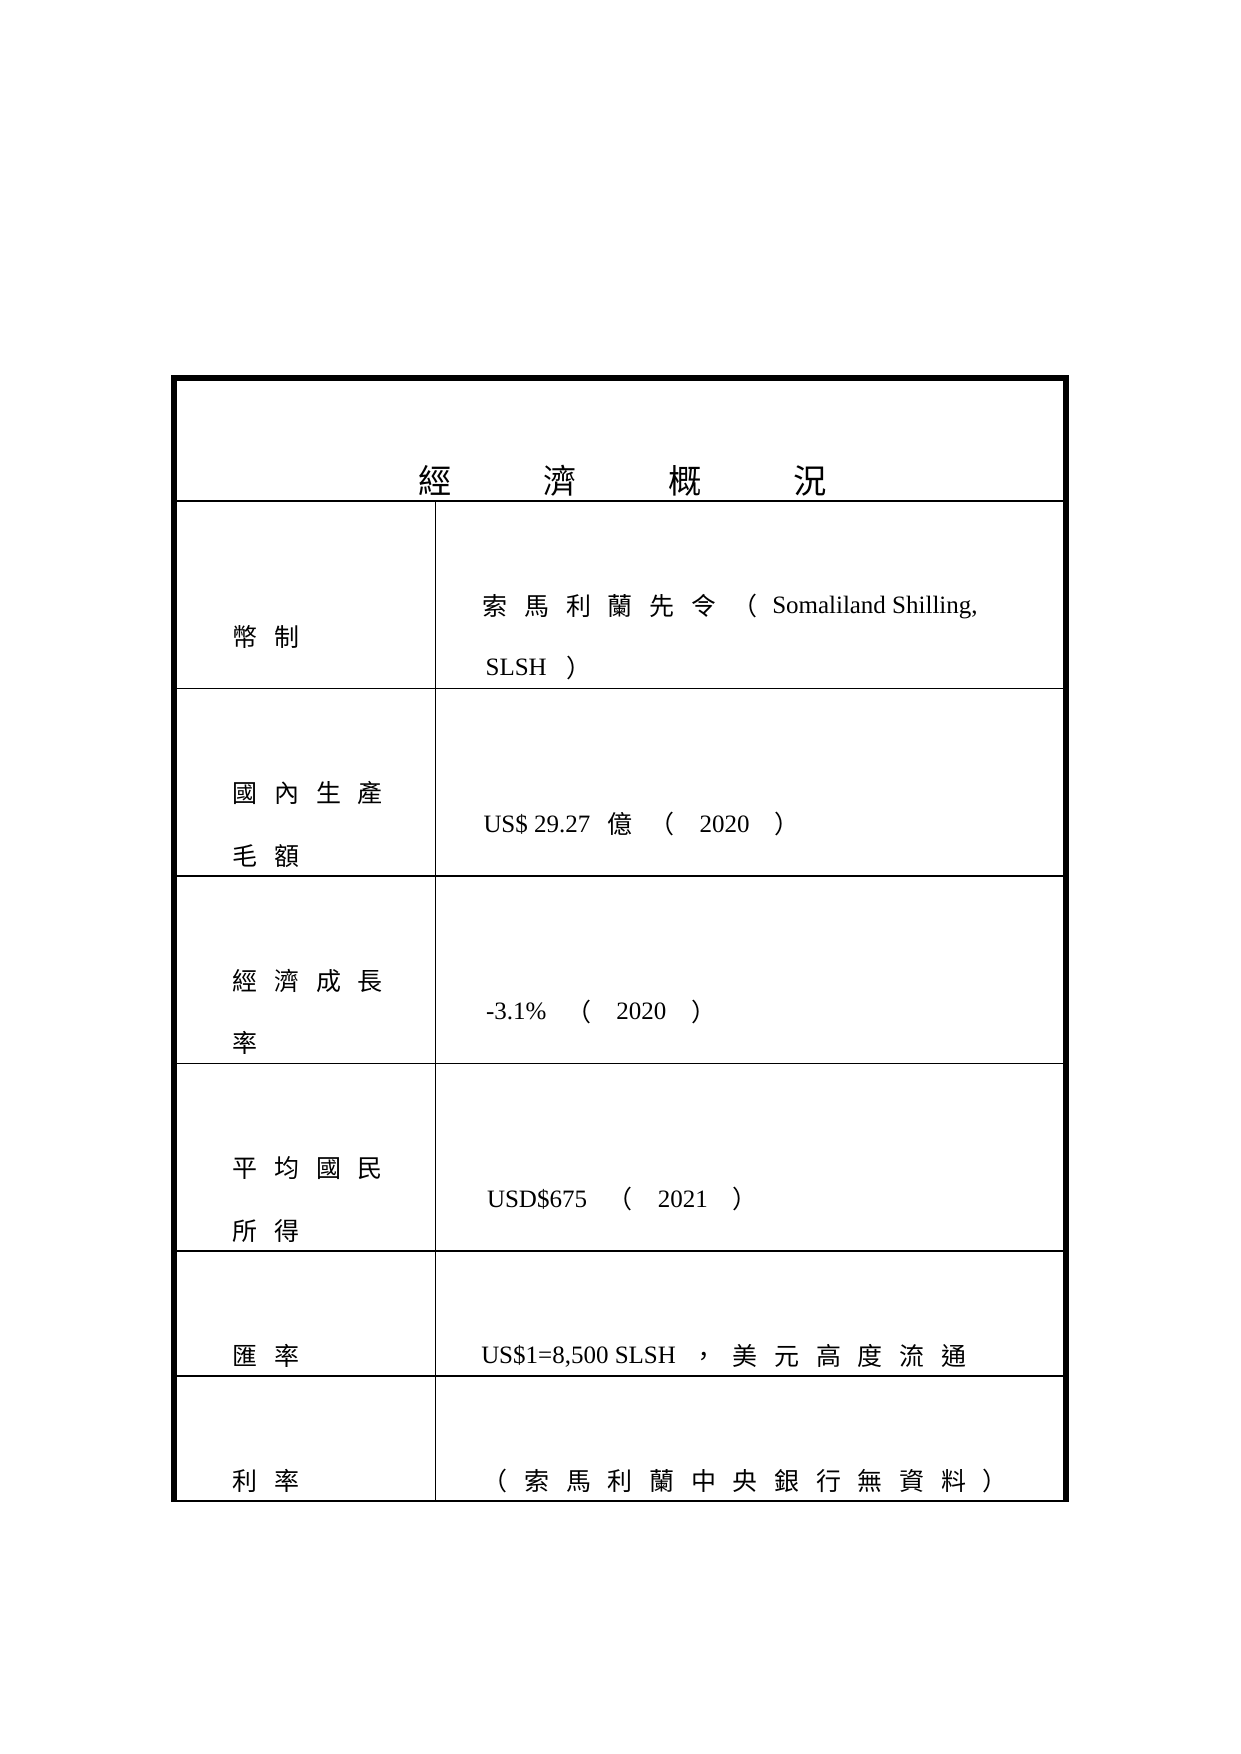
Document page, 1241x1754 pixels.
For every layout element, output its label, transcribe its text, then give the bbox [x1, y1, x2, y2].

table_cell （索馬利蘭中央銀行無資料） [436, 1377, 1063, 1500]
table_cell 平均國民所得 [177, 1064, 435, 1250]
table_cell 索馬利蘭先令（Somaliland Shilling, SLSH） [436, 502, 1063, 688]
table_cell 利率 [177, 1377, 435, 1500]
table_cell 幣制 [177, 502, 435, 688]
table_cell 匯率 [177, 1252, 435, 1375]
table_cell 經濟成長率 [177, 877, 435, 1063]
table_cell US$ 29.27億（2020） [436, 689, 1063, 875]
table_cell USD$675（2021） [436, 1064, 1063, 1250]
table_cell US$1=8,500 SLSH，美元高度流通 [436, 1252, 1063, 1375]
table_header 經 濟 概 況 [177, 381, 1063, 500]
table_cell 國內生產毛額 [177, 689, 435, 875]
table_cell -3.1%（2020） [436, 877, 1063, 1063]
